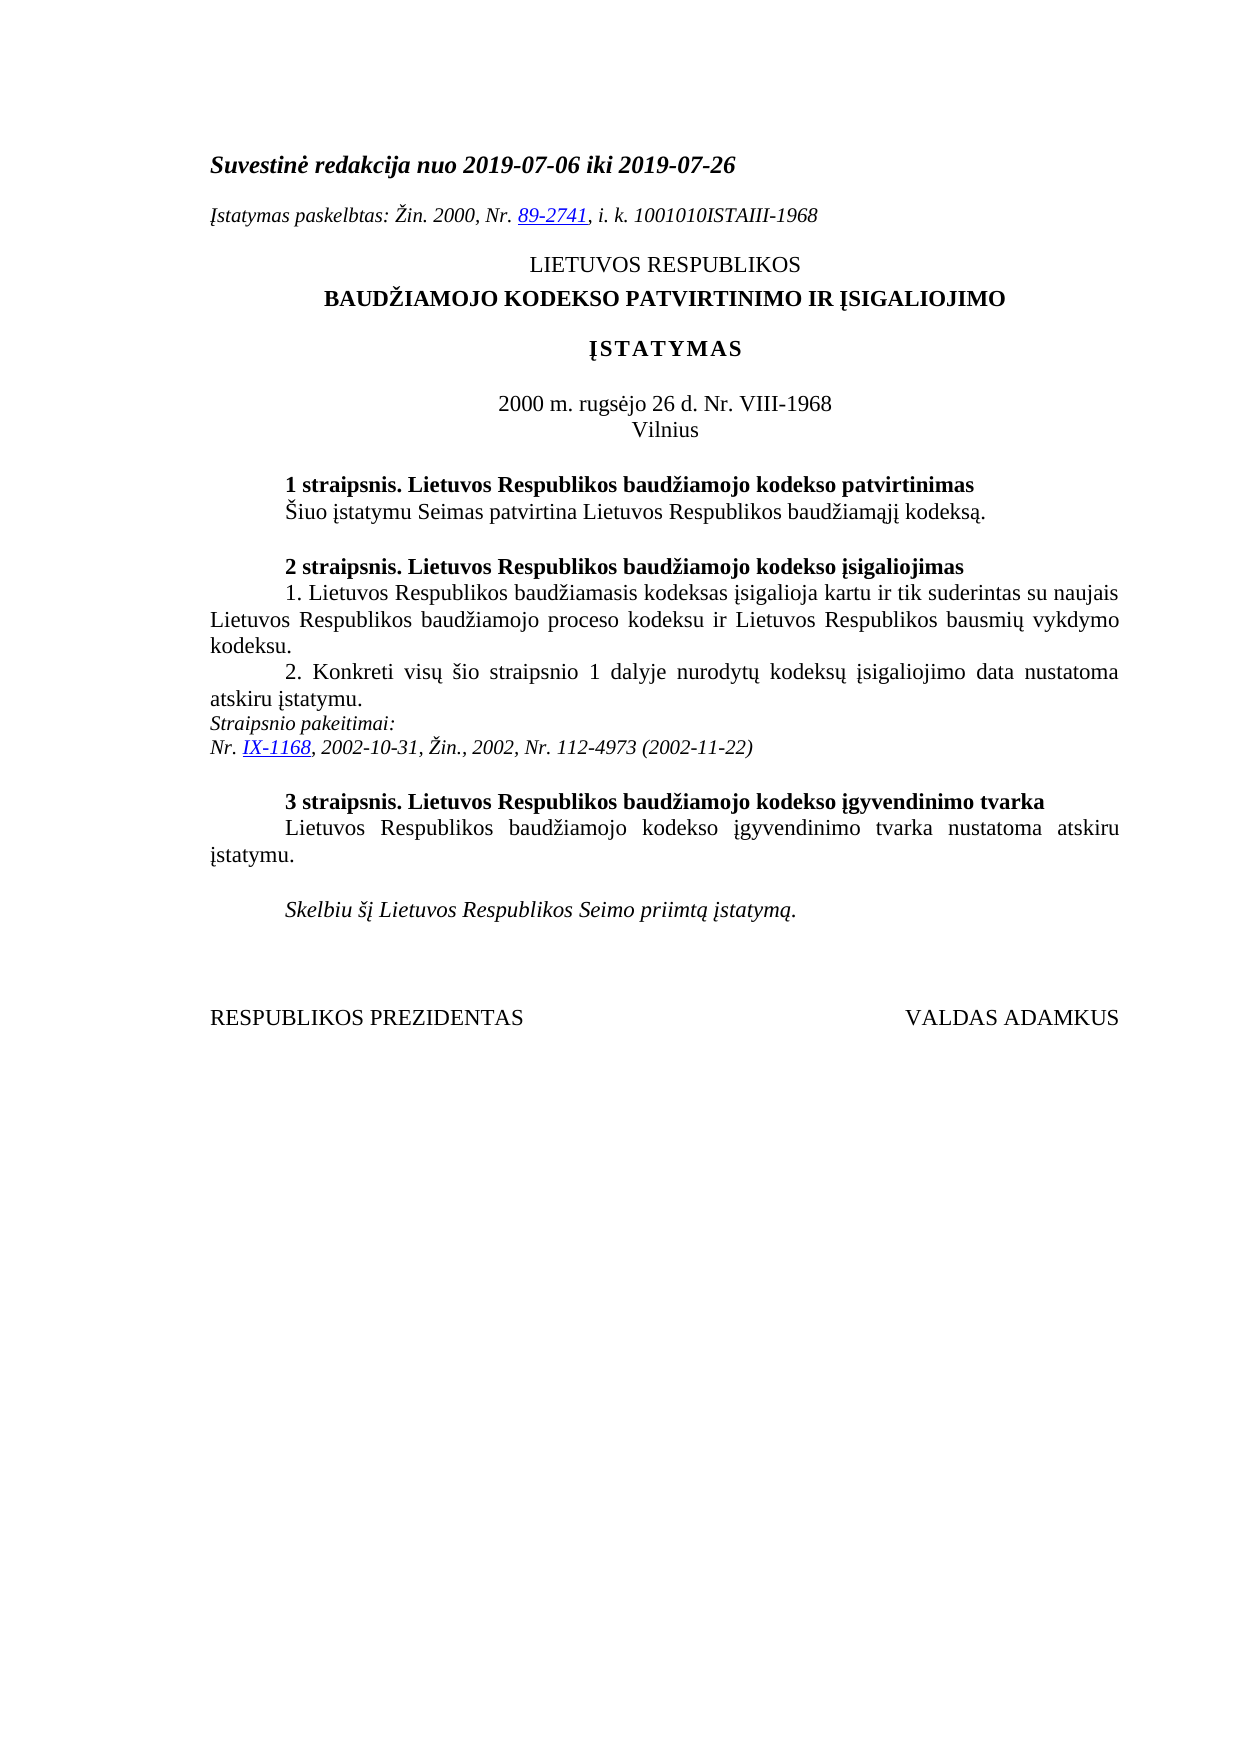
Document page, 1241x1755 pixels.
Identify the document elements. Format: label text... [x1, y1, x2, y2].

text 2. Konkreti visų šio straipsnio 1 dalyje nurodytų kodeksų įsigaliojimo data nustatoma atskiru įstatymu. [210, 658, 1120, 711]
text Suvestinė redakcija nuo 2019-07-06 iki 2019-07-26 [210, 150, 1120, 179]
text Skelbiu šį Lietuvos Respublikos Seimo priimtą įstatymą. [210, 896, 1120, 922]
text LIETUVOS RESPUBLIKOS [210, 251, 1120, 277]
text Įstatymas paskelbtas: Žin. 2000, Nr. 89-2741, i. k. 1001010ISTAIII-1968 [210, 203, 1120, 227]
text 2 straipsnis. Lietuvos Respublikos baudžiamojo kodekso įsigaliojimas [210, 553, 1120, 579]
text BAUDŽIAMOJO KODEKSO PATVIRTINIMO IR ĮSIGALIOJIMO [210, 284, 1120, 311]
text 2000 m. rugsėjo 26 d. Nr. VIII-1968 Vilnius [210, 390, 1120, 443]
text Nr. IX-1168, 2002-10-31, Žin., 2002, Nr. 112-4973 (2002-11-22) [210, 735, 1120, 759]
text Šiuo įstatymu Seimas patvirtina Lietuvos Respublikos baudžiamąjį kodeksą. [210, 498, 1120, 524]
text Straipsnio pakeitimai: [210, 711, 1120, 735]
text 1 straipsnis. Lietuvos Respublikos baudžiamojo kodekso patvirtinimas [210, 472, 1120, 498]
text 3 straipsnis. Lietuvos Respublikos baudžiamojo kodekso įgyvendinimo tvarka [210, 788, 1120, 814]
text ĮSTATYMAS [210, 335, 1120, 361]
text Lietuvos Respublikos baudžiamojo kodekso įgyvendinimo tvarka nustatoma atskiru įstatymu. [210, 814, 1120, 867]
text RESPUBLIKOS PREZIDENTAS VALDAS ADAMKUS [210, 1004, 1120, 1030]
text 1. Lietuvos Respublikos baudžiamasis kodeksas įsigalioja kartu ir tik suderintas su naujais Lietuvos Respublikos baudžiamojo proceso kodeksu ir Lietuvos Respublikos bausmių vykdymo kodeksu. [210, 579, 1120, 658]
